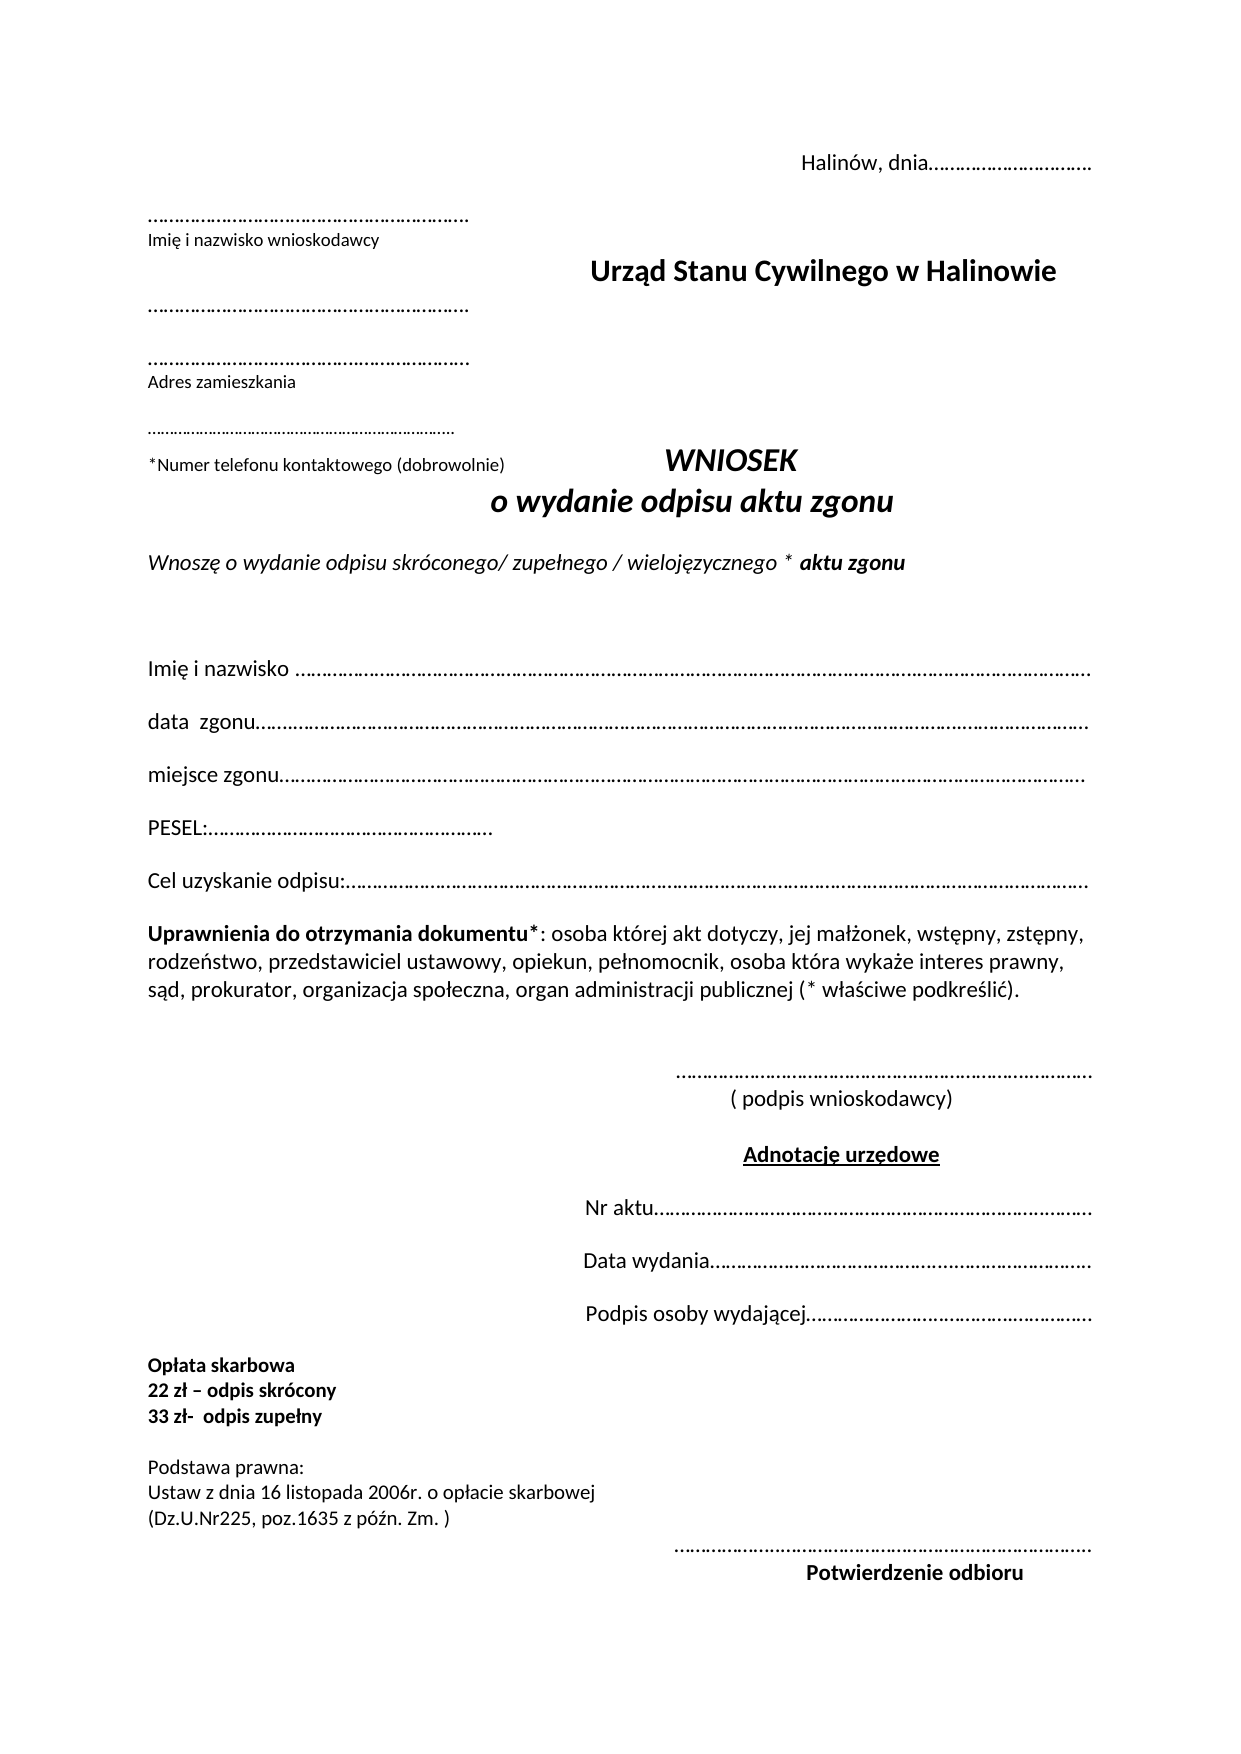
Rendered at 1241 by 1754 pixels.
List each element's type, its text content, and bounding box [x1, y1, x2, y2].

text ……………………………………………………. [148, 201, 1093, 229]
text Wnoszę o wydanie odpisu skróconego/ zupełnego / wielojęzycznego * aktu zgonu [148, 548, 1093, 576]
text …………………………………………………………….. [148, 417, 1093, 439]
text Opłata skarbowa [148, 1352, 1093, 1378]
text 22 zł – odpis skrócony [148, 1378, 1093, 1403]
text data zgonu…….……………………………………………………………………………………………………………….…………………… [148, 707, 1093, 735]
text Adnotację urzędowe [516, 1140, 1093, 1168]
text Halinów, dnia…………………………. [148, 148, 1093, 176]
text ( podpis wnioskodawcy) [516, 1084, 1093, 1112]
text miejsce zgonu……………………………………………………………………………………………………………………………………… [148, 760, 1093, 788]
text Potwierdzenie odbioru [664, 1558, 1093, 1586]
text (Dz.U.Nr225, poz.1635 z późn. Zm. ) [148, 1505, 1093, 1530]
text ……………………………………………………. [148, 290, 1093, 318]
text Ustaw z dnia 16 listopada 2006r. o opłacie skarbowej [148, 1479, 1093, 1505]
text Cel uzyskanie odpisu:…………………………………………………………………………………………………………………………… [148, 866, 1093, 894]
text Uprawnienia do otrzymania dokumentu*: osoba której akt dotyczy, jej małżonek, wstępny, zstępny, rodzeństwo, przedstawiciel ustawowy, opiekun, pełnomocnik, osoba która wykaże interes prawny, sąd, prokurator, organizacja społeczna, organ administracji publicznej (* właściwe podkreślić). [148, 919, 1093, 1003]
text ………………………………………………………….………… [148, 1056, 1093, 1084]
text *Numer telefonu kontaktowego (dobrowolnie) WNIOSEK [148, 439, 1093, 480]
text o wydanie odpisu aktu zgonu [221, 480, 1093, 521]
text Adres zamieszkania [148, 371, 1093, 394]
text 33 zł- odpis zupełny [148, 1403, 1093, 1428]
text Imię i nazwisko ……………………………………………………………………………………………………….…………………………… [148, 654, 1093, 682]
text Nr aktu………………………………………………………………..……… [369, 1193, 1093, 1221]
text ………………..………………………………………………….. [148, 1530, 1093, 1558]
text Imię i nazwisko wnioskodawcy [148, 229, 1093, 252]
text PESEL:……………………………………………… [148, 813, 1093, 841]
text Data wydania……………………………………....…………………….. [369, 1246, 1093, 1274]
text ………………………………….………………… [148, 343, 1093, 371]
text Podstawa prawna: [148, 1454, 1093, 1479]
text Podpis osoby wydającej……………………..………….…………… [443, 1299, 1093, 1327]
text Urząd Stanu Cywilnego w Halinowie [148, 252, 1093, 290]
